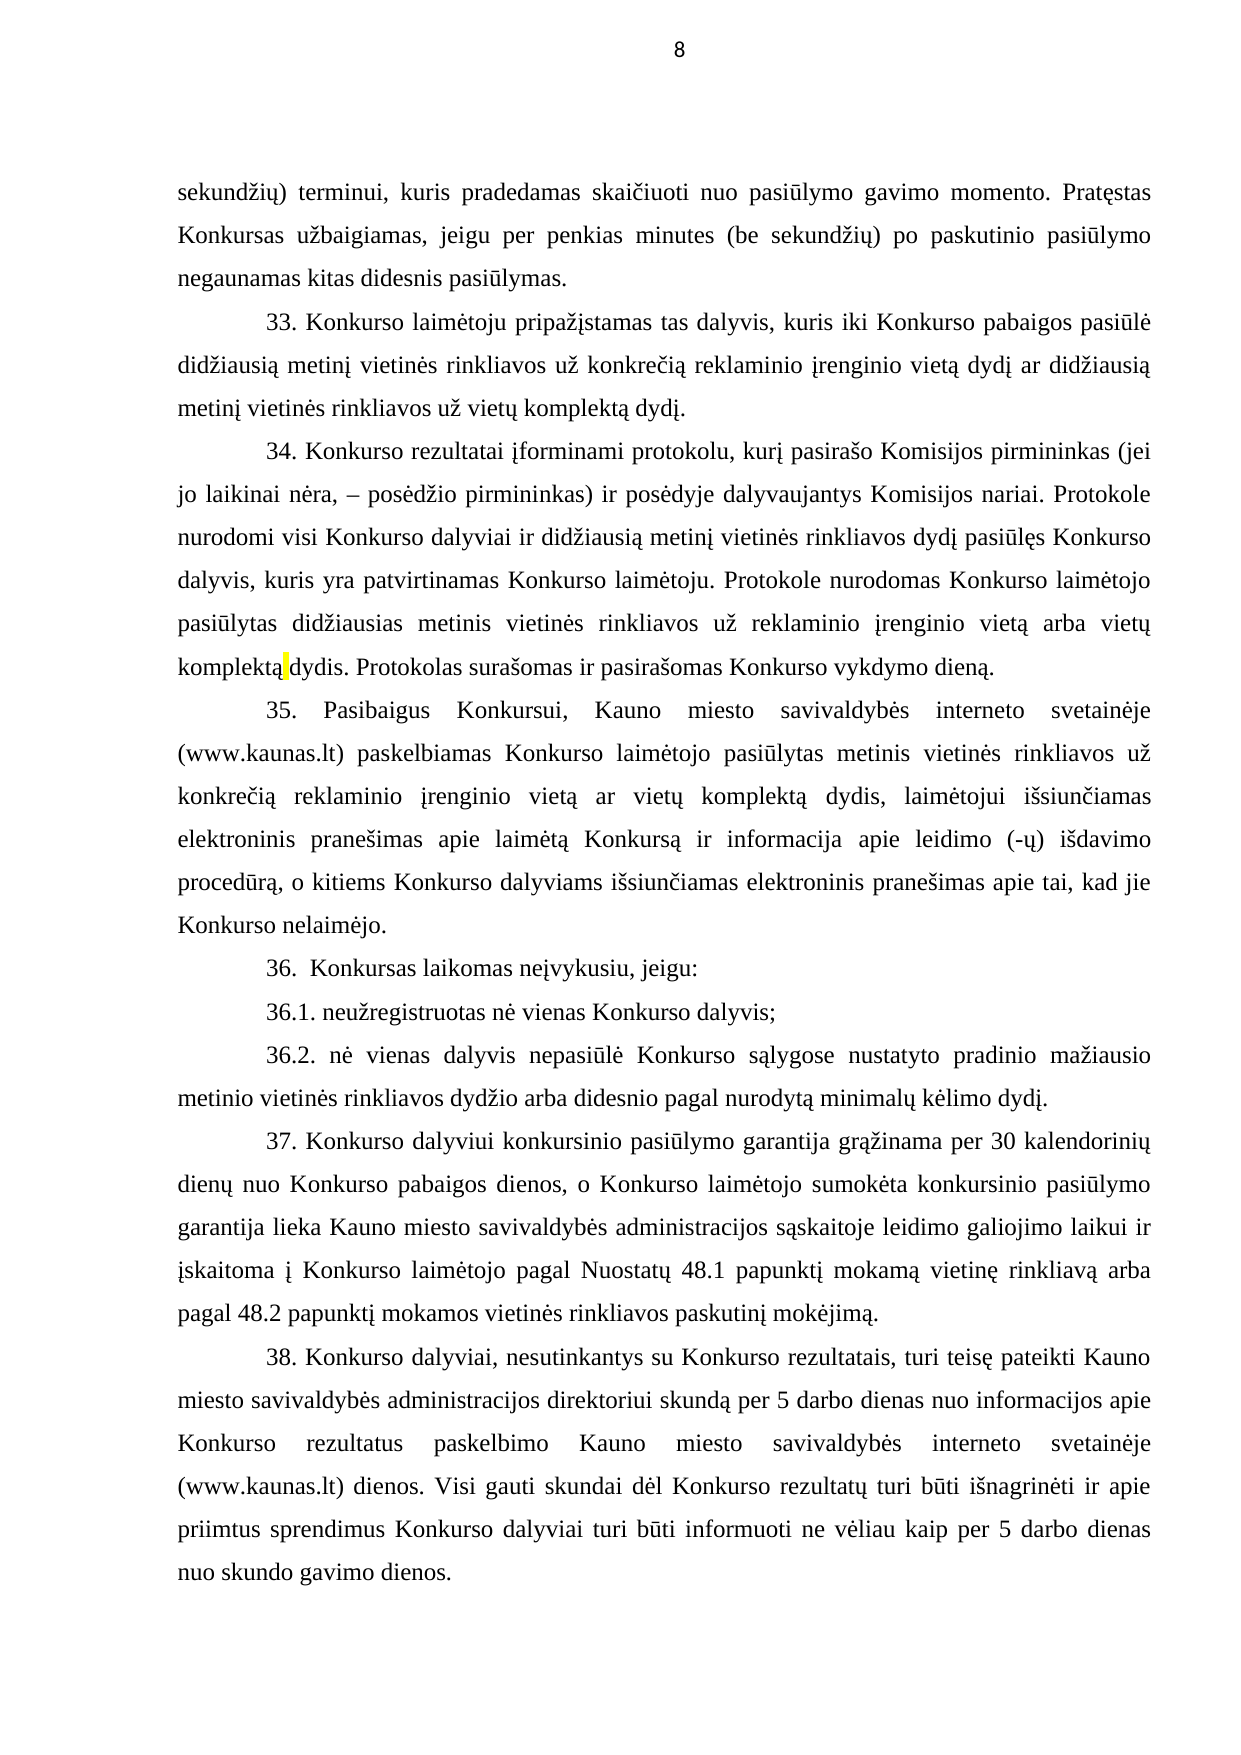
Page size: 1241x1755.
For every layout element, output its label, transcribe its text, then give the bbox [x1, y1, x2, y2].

text 34. Konkurso rezultatai įforminami protokolu, kurį pasirašo Komisijos pirmininkas (jei jo laikinai nėra, – posėdžio pirmininkas) ir posėdyje dalyvaujantys Komisijos nariai. Protokole nurodomi visi Konkurso dalyviai ir didžiausią metinį vietinės rinkliavos dydį pasiūlęs Konkurso dalyvis, kuris yra patvirtinamas Konkurso laimėtoju. Protokole nurodomas Konkurso laimėtojo pasiūlytas didžiausias metinis vietinės rinkliavos už reklaminio įrenginio vietą arba vietų komplektą dydis. Protokolas surašomas ir pasirašomas Konkurso vykdymo dieną. [177, 436, 1152, 680]
text 35. Pasibaigus Konkursui, Kauno miesto savivaldybės interneto svetainėje (www.kaunas.lt) paskelbiamas Konkurso laimėtojo pasiūlytas metinis vietinės rinkliavos už konkrečią reklaminio įrenginio vietą ar vietų komplektą dydis, laimėtojui išsiunčiamas elektroninis pranešimas apie laimėtą Konkursą ir informacija apie leidimo (-ų) išdavimo procedūrą, o kitiems Konkurso dalyviams išsiunčiamas elektroninis pranešimas apie tai, kad jie Konkurso nelaimėjo. [177, 695, 1152, 939]
text 38. Konkurso dalyviai, nesutinkantys su Konkurso rezultatais, turi teisę pateikti Kauno miesto savivaldybės administracijos direktoriui skundą per 5 darbo dienas nuo informacijos apie Konkurso rezultatus paskelbimo Kauno miesto savivaldybės interneto svetainėje (www.kaunas.lt) dienos. Visi gauti skundai dėl Konkurso rezultatų turi būti išnagrinėti ir apie priimtus sprendimus Konkurso dalyviai turi būti informuoti ne vėliau kaip per 5 darbo dienas nuo skundo gavimo dienos. [177, 1342, 1152, 1586]
text 37. Konkurso dalyviui konkursinio pasiūlymo garantija grąžinama per 30 kalendorinių dienų nuo Konkurso pabaigos dienos, o Konkurso laimėtojo sumokėta konkursinio pasiūlymo garantija lieka Kauno miesto savivaldybės administracijos sąskaitoje leidimo galiojimo laikui ir įskaitoma į Konkurso laimėtojo pagal Nuostatų 48.1 papunktį mokamą vietinę rinkliavą arba pagal 48.2 papunktį mokamos vietinės rinkliavos paskutinį mokėjimą. [177, 1126, 1152, 1327]
text 36. Konkursas laikomas neįvykusiu, jeigu: [177, 953, 1152, 982]
text 36.1. neužregistruotas nė vienas Konkurso dalyvis; [177, 997, 1152, 1025]
text sekundžių) terminui, kuris pradedamas skaičiuoti nuo pasiūlymo gavimo momento. Pratęstas Konkursas užbaigiamas, jeigu per penkias minutes (be sekundžių) po paskutinio pasiūlymo negaunamas kitas didesnis pasiūlymas. [177, 177, 1152, 292]
text 33. Konkurso laimėtoju pripažįstamas tas dalyvis, kuris iki Konkurso pabaigos pasiūlė didžiausią metinį vietinės rinkliavos už konkrečią reklaminio įrenginio vietą dydį ar didžiausią metinį vietinės rinkliavos už vietų komplektą dydį. [177, 307, 1152, 422]
text 36.2. nė vienas dalyvis nepasiūlė Konkurso sąlygose nustatyto pradinio mažiausio metinio vietinės rinkliavos dydžio arba didesnio pagal nurodytą minimalų kėlimo dydį. [177, 1040, 1152, 1112]
